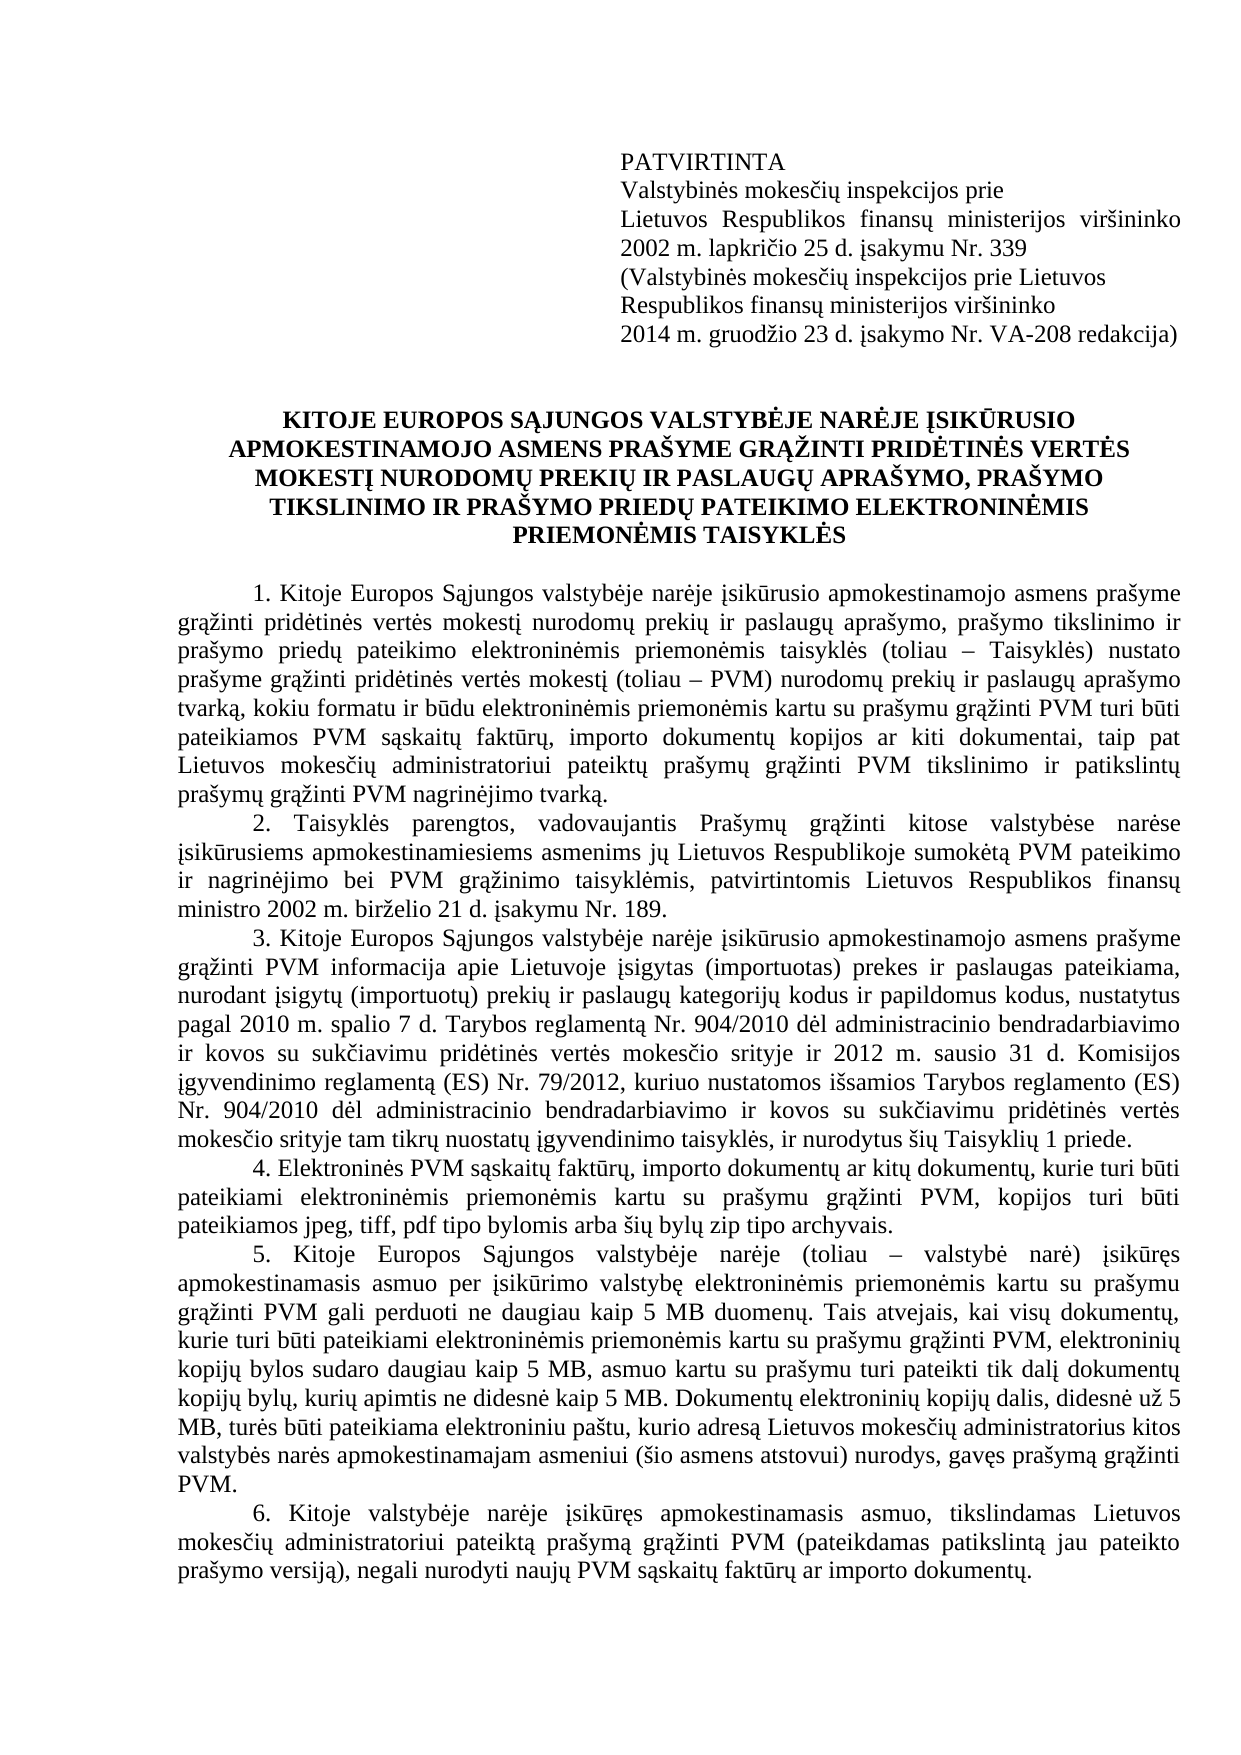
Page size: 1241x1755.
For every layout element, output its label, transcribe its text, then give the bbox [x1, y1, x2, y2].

text 1. Kitoje Europos Sąjungos valstybėje narėje įsikūrusio apmokestinamojo asmens prašyme grąžinti pridėtinės vertės mokestį nurodomų prekių ir paslaugų aprašymo, prašymo tikslinimo ir prašymo priedų pateikimo elektroninėmis priemonėmis taisyklės (toliau – Taisyklės) nustato prašyme grąžinti pridėtinės vertės mokestį (toliau – PVM) nurodomų prekių ir paslaugų aprašymo tvarką, kokiu formatu ir būdu elektroninėmis priemonėmis kartu su prašymu grąžinti PVM turi būti pateikiamos PVM sąskaitų faktūrų, importo dokumentų kopijos ar kiti dokumentai, taip pat Lietuvos mokesčių administratoriui pateiktų prašymų grąžinti PVM tikslinimo ir patikslintų prašymų grąžinti PVM nagrinėjimo tvarką. [177, 578, 1181, 808]
text Valstybinės mokesčių inspekcijos prie [620, 176, 1181, 204]
text (Valstybinės mokesčių inspekcijos prie Lietuvos [620, 262, 1181, 291]
text KITOJE EUROPOS SĄJUNGOS VALSTYBĖJE NARĖJE ĮSIKŪRUSIO APMOKESTINAMOJO ASMENS PRAŠYME GRĄŽINTI PRIDĖTINĖS VERTĖS MOKESTĮ NURODOMŲ PREKIŲ IR PASLAUGŲ APRAŠYMO, PRAŠYMO TIKSLINIMO IR PRAŠYMO PRIEDŲ PATEIKIMO ELEKTRONINĖMIS PRIEMONĖMIS TAISYKLĖS [177, 406, 1181, 549]
text 3. Kitoje Europos Sąjungos valstybėje narėje įsikūrusio apmokestinamojo asmens prašyme grąžinti PVM informacija apie Lietuvoje įsigytas (importuotas) prekes ir paslaugas pateikiama, nurodant įsigytų (importuotų) prekių ir paslaugų kategorijų kodus ir papildomus kodus, nustatytus pagal 2010 m. spalio 7 d. Tarybos reglamentą Nr. 904/2010 dėl administracinio bendradarbiavimo ir kovos su sukčiavimu pridėtinės vertės mokesčio srityje ir 2012 m. sausio 31 d. Komisijos įgyvendinimo reglamentą (ES) Nr. 79/2012, kuriuo nustatomos išsamios Tarybos reglamento (ES) Nr. 904/2010 dėl administracinio bendradarbiavimo ir kovos su sukčiavimu pridėtinės vertės mokesčio srityje tam tikrų nuostatų įgyvendinimo taisyklės, ir nurodytus šių Taisyklių 1 priede. [177, 923, 1181, 1153]
text Respublikos finansų ministerijos viršininko [620, 291, 1181, 319]
text Lietuvos Respublikos finansų ministerijos viršininko 2002 m. lapkričio 25 d. įsakymu Nr. 339 [620, 204, 1181, 262]
text 2. Taisyklės parengtos, vadovaujantis Prašymų grąžinti kitose valstybėse narėse įsikūrusiems apmokestinamiesiems asmenims jų Lietuvos Respublikoje sumokėtą PVM pateikimo ir nagrinėjimo bei PVM grąžinimo taisyklėmis, patvirtintomis Lietuvos Respublikos finansų ministro 2002 m. birželio 21 d. įsakymu Nr. 189. [177, 808, 1181, 923]
text 6. Kitoje valstybėje narėje įsikūręs apmokestinamasis asmuo, tikslindamas Lietuvos mokesčių administratoriui pateiktą prašymą grąžinti PVM (pateikdamas patikslintą jau pateikto prašymo versiją), negali nurodyti naujų PVM sąskaitų faktūrų ar importo dokumentų. [177, 1498, 1181, 1584]
text PATVIRTINTA [620, 147, 1181, 176]
text 2014 m. gruodžio 23 d. įsakymo Nr. VA-208 redakcija) [620, 319, 1181, 348]
text 5. Kitoje Europos Sąjungos valstybėje narėje (toliau – valstybė narė) įsikūręs apmokestinamasis asmuo per įsikūrimo valstybę elektroninėmis priemonėmis kartu su prašymu grąžinti PVM gali perduoti ne daugiau kaip 5 MB duomenų. Tais atvejais, kai visų dokumentų, kurie turi būti pateikiami elektroninėmis priemonėmis kartu su prašymu grąžinti PVM, elektroninių kopijų bylos sudaro daugiau kaip 5 MB, asmuo kartu su prašymu turi pateikti tik dalį dokumentų kopijų bylų, kurių apimtis ne didesnė kaip 5 MB. Dokumentų elektroninių kopijų dalis, didesnė už 5 MB, turės būti pateikiama elektroniniu paštu, kurio adresą Lietuvos mokesčių administratorius kitos valstybės narės apmokestinamajam asmeniui (šio asmens atstovui) nurodys, gavęs prašymą grąžinti PVM. [177, 1239, 1181, 1498]
text 4. Elektroninės PVM sąskaitų faktūrų, importo dokumentų ar kitų dokumentų, kurie turi būti pateikiami elektroninėmis priemonėmis kartu su prašymu grąžinti PVM, kopijos turi būti pateikiamos jpeg, tiff, pdf tipo bylomis arba šių bylų zip tipo archyvais. [177, 1153, 1181, 1239]
